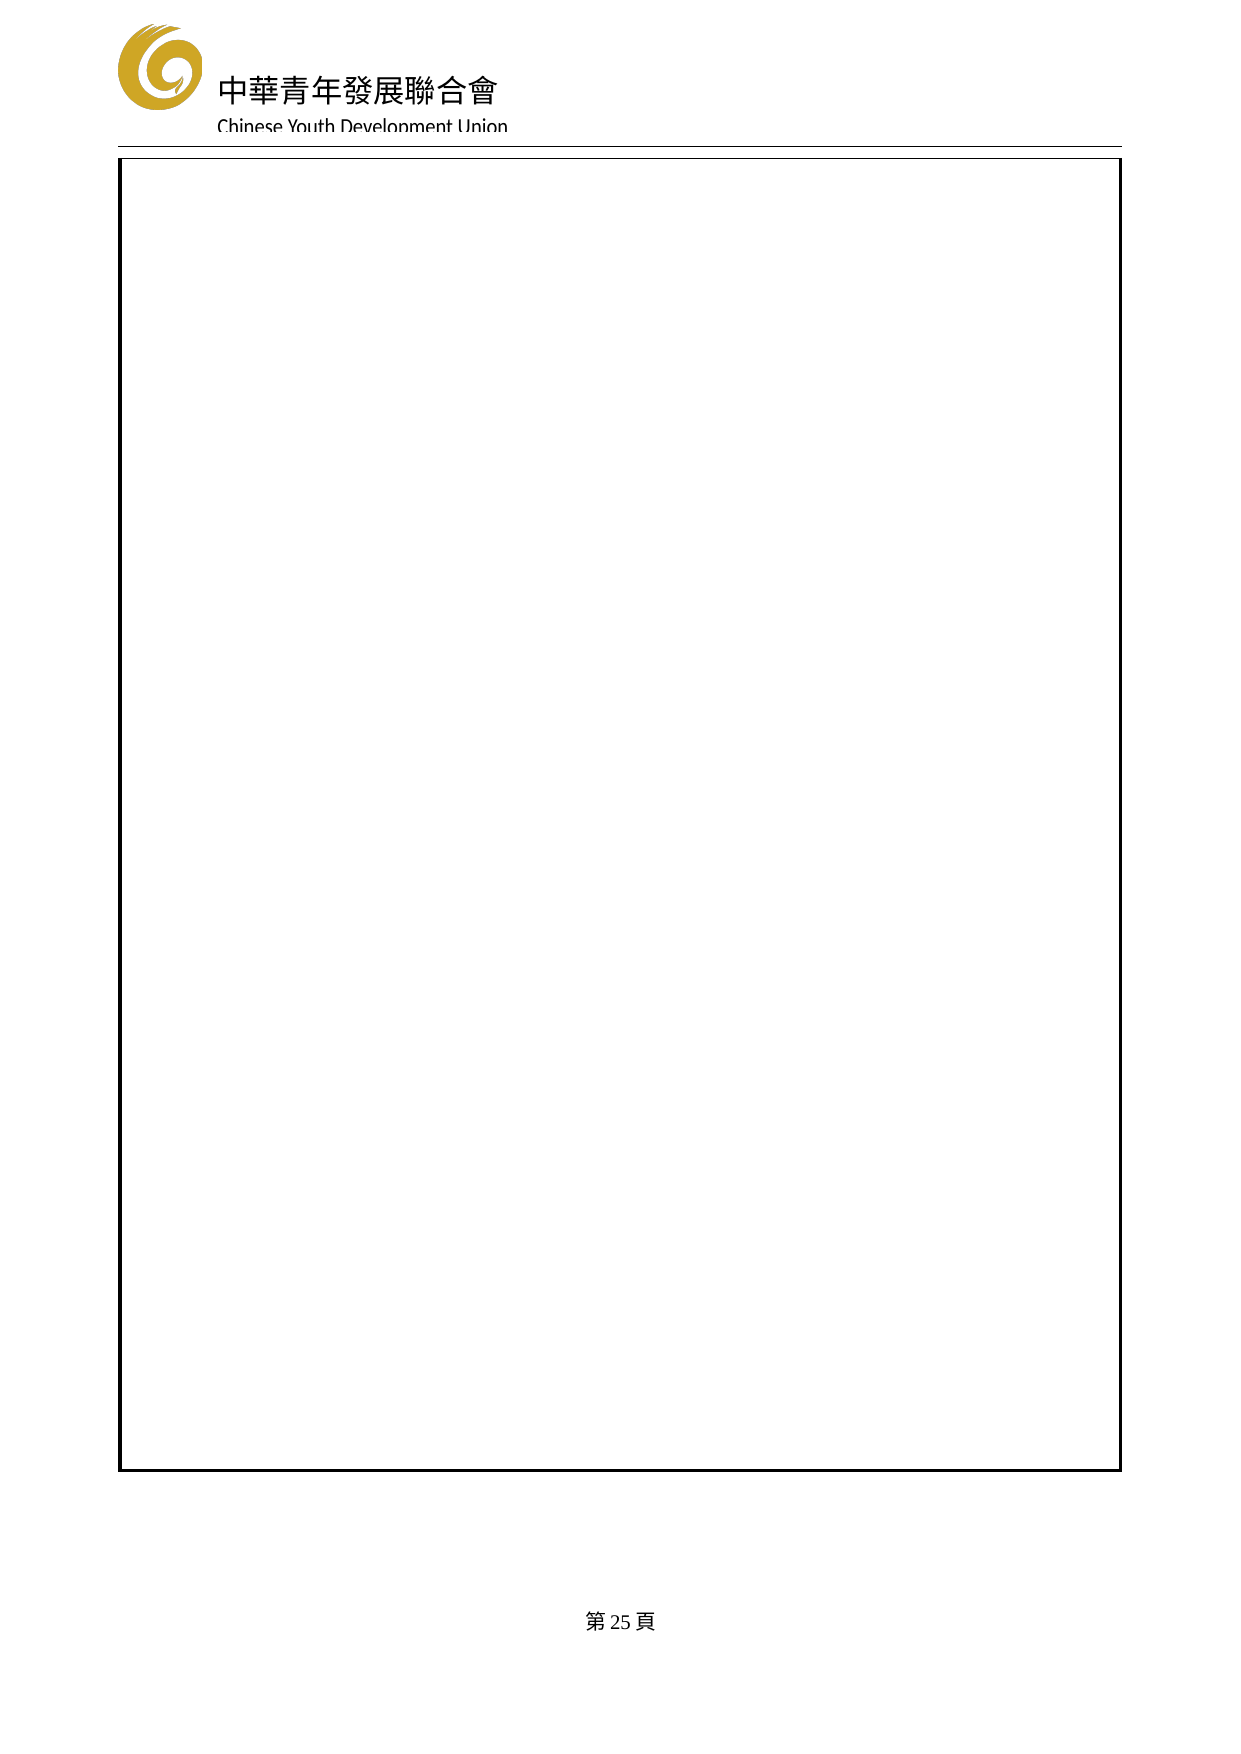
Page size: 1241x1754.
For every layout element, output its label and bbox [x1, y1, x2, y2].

table_cell [122, 159, 1119, 1469]
